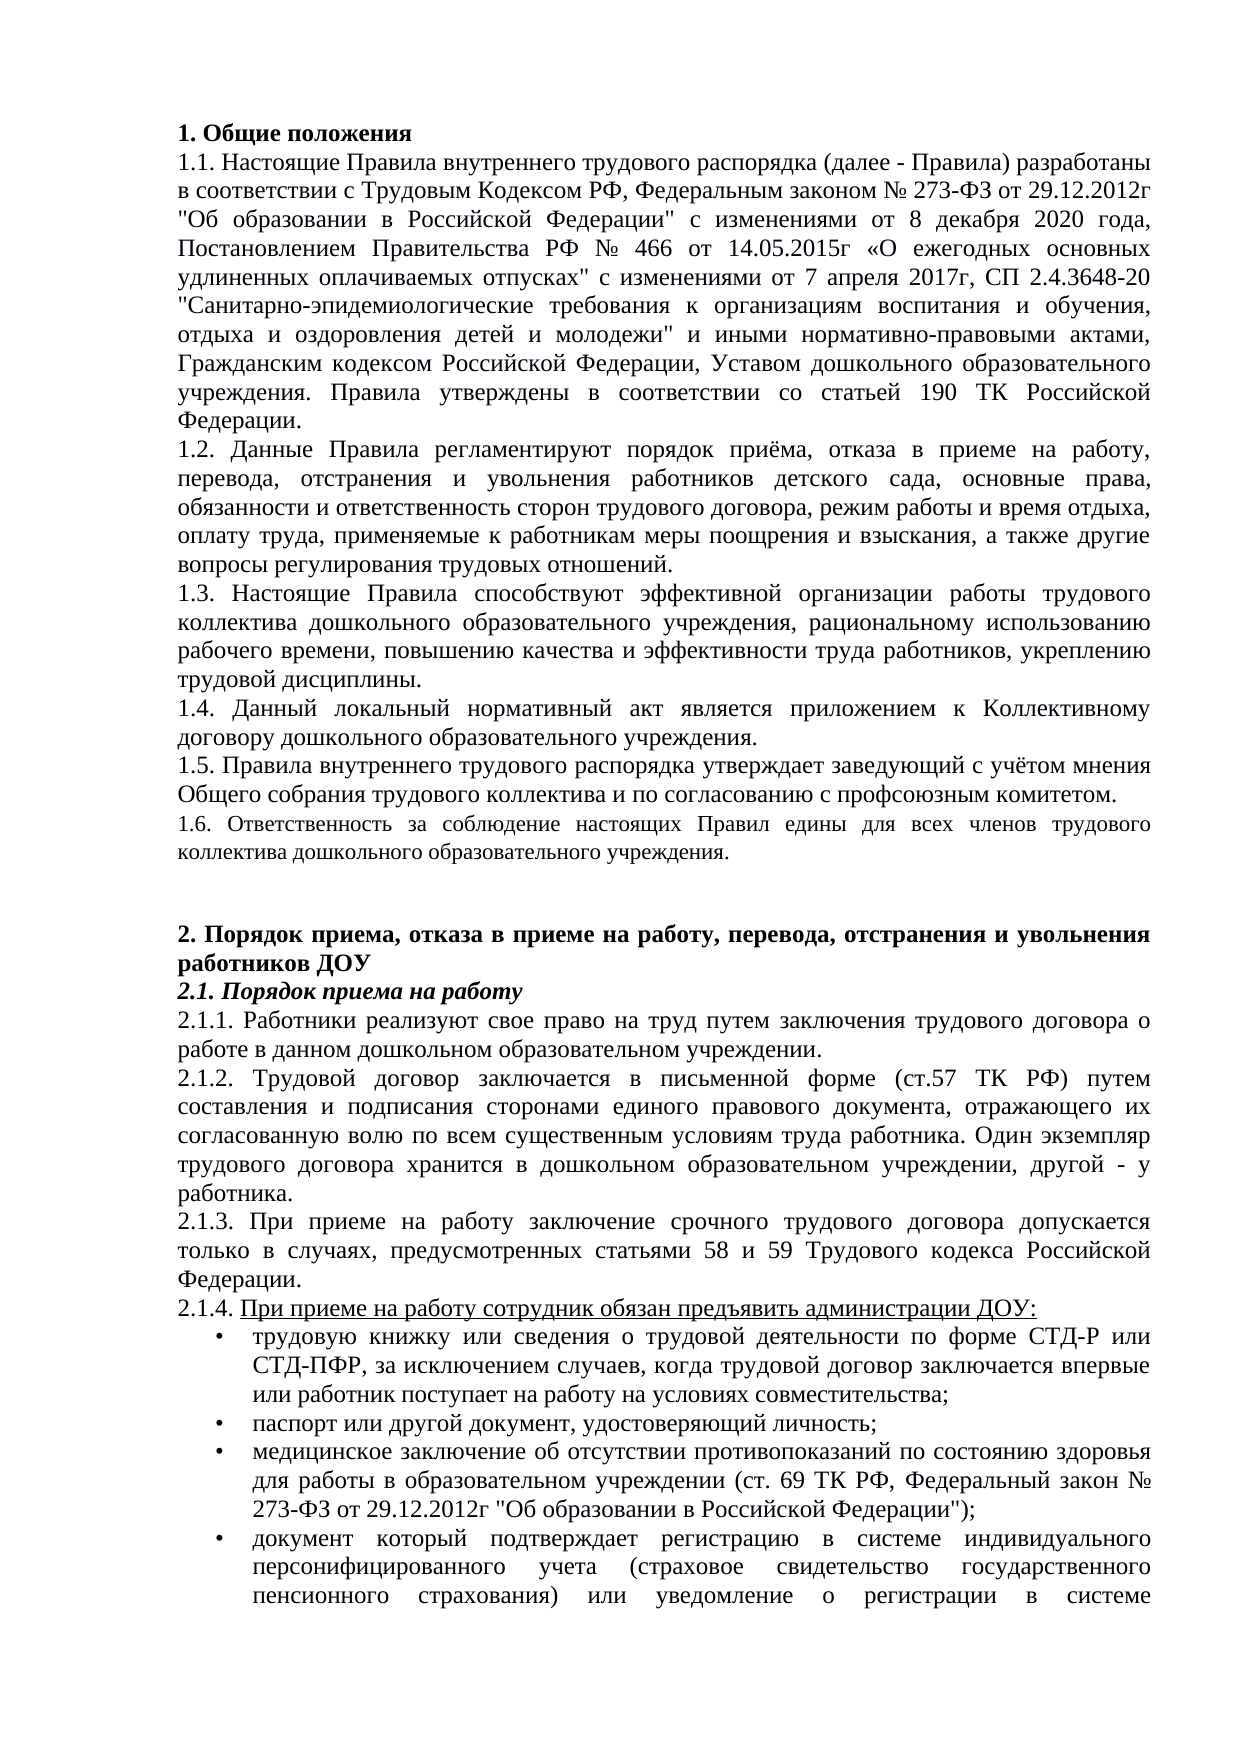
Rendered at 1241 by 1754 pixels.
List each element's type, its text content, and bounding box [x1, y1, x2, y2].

text 2.1.3. При приеме на работу заключение срочного трудового договора допускается только в случаях, предусмотренных статьями 58 и 59 Трудового кодекса Российской Федерации. [177, 1206, 1152, 1293]
list паспорт или другой документ, удостоверяющий личность; [215, 1408, 1152, 1436]
text 2.1. Порядок приема на работу [177, 976, 1152, 1005]
text 2.1.4. При приеме на работу сотрудник обязан предъявить администрации ДОУ: [177, 1293, 1152, 1321]
text 2.1.2. Трудовой договор заключается в письменной форме (ст.57 ТК РФ) путем составления и подписания сторонами единого правового документа, отражающего их согласованную волю по всем существенным условиям труда работника. Один экземпляр трудового договора хранится в дошкольном образовательном учреждении, другой - у работника. [177, 1063, 1152, 1206]
list документ который подтверждает регистрацию в системе индивидуального персонифицированного учета (страховое свидетельство государственного пенсионного страхования) или уведомление о регистрации в системе [215, 1523, 1152, 1609]
text 1.1. Настоящие Правила внутреннего трудового распорядка (далее - Правила) разработаны в соответствии с Трудовым Кодексом РФ, Федеральным законом № 273-ФЗ от 29.12.2012г "Об образовании в Российской Федерации" с изменениями от 8 декабря 2020 года, Постановлением Правительства РФ № 466 от 14.05.2015г «О ежегодных основных удлиненных оплачиваемых отпусках" с изменениями от 7 апреля 2017г, СП 2.4.3648-20 "Санитарно-эпидемиологические требования к организациям воспитания и обучения, отдыха и оздоровления детей и молодежи" и иными нормативно-правовыми актами, Гражданским кодексом Российской Федерации, Уставом дошкольного образовательного учреждения. Правила утверждены в соответствии со статьей 190 ТК Российской Федерации. [177, 147, 1152, 434]
text 1.4. Данный локальный нормативный акт является приложением к Коллективному договору дошкольного образовательного учреждения. [177, 693, 1152, 751]
list трудовую книжку или сведения о трудовой деятельности по форме СТД-Р или СТД-ПФР, за исключением случаев, когда трудовой договор заключается впервые или работник поступает на работу на условиях совместительства; [215, 1321, 1152, 1408]
text 2. Порядок приема, отказа в приеме на работу, перевода, отстранения и увольнения работников ДОУ [177, 919, 1152, 976]
text 1.3. Настоящие Правила способствуют эффективной организации работы трудового коллектива дошкольного образовательного учреждения, рациональному использованию рабочего времени, повышению качества и эффективности труда работников, укреплению трудовой дисциплины. [177, 578, 1152, 693]
text 1.5. Правила внутреннего трудового распорядка утверждает заведующий с учётом мнения Общего собрания трудового коллектива и по согласованию с профсоюзным комитетом. [177, 751, 1152, 808]
text 1. Общие положения [177, 118, 1152, 147]
text 1.2. Данные Правила регламентируют порядок приёма, отказа в приеме на работу, перевода, отстранения и увольнения работников детского сада, основные права, обязанности и ответственность сторон трудового договора, режим работы и время отдыха, оплату труда, применяемые к работникам меры поощрения и взыскания, а также другие вопросы регулирования трудовых отношений. [177, 434, 1152, 578]
text 1.6. Ответственность за соблюдение настоящих Правил едины для всех членов трудового коллектива дошкольного образовательного учреждения. [177, 808, 1152, 865]
text 2.1.1. Работники реализуют свое право на труд путем заключения трудового договора о работе в данном дошкольном образовательном учреждении. [177, 1005, 1152, 1063]
list медицинское заключение об отсутствии противопоказаний по состоянию здоровья для работы в образовательном учреждении (ст. 69 ТК РФ, Федеральный закон № 273-ФЗ от 29.12.2012г "Об образовании в Российской Федерации"); [215, 1436, 1152, 1523]
